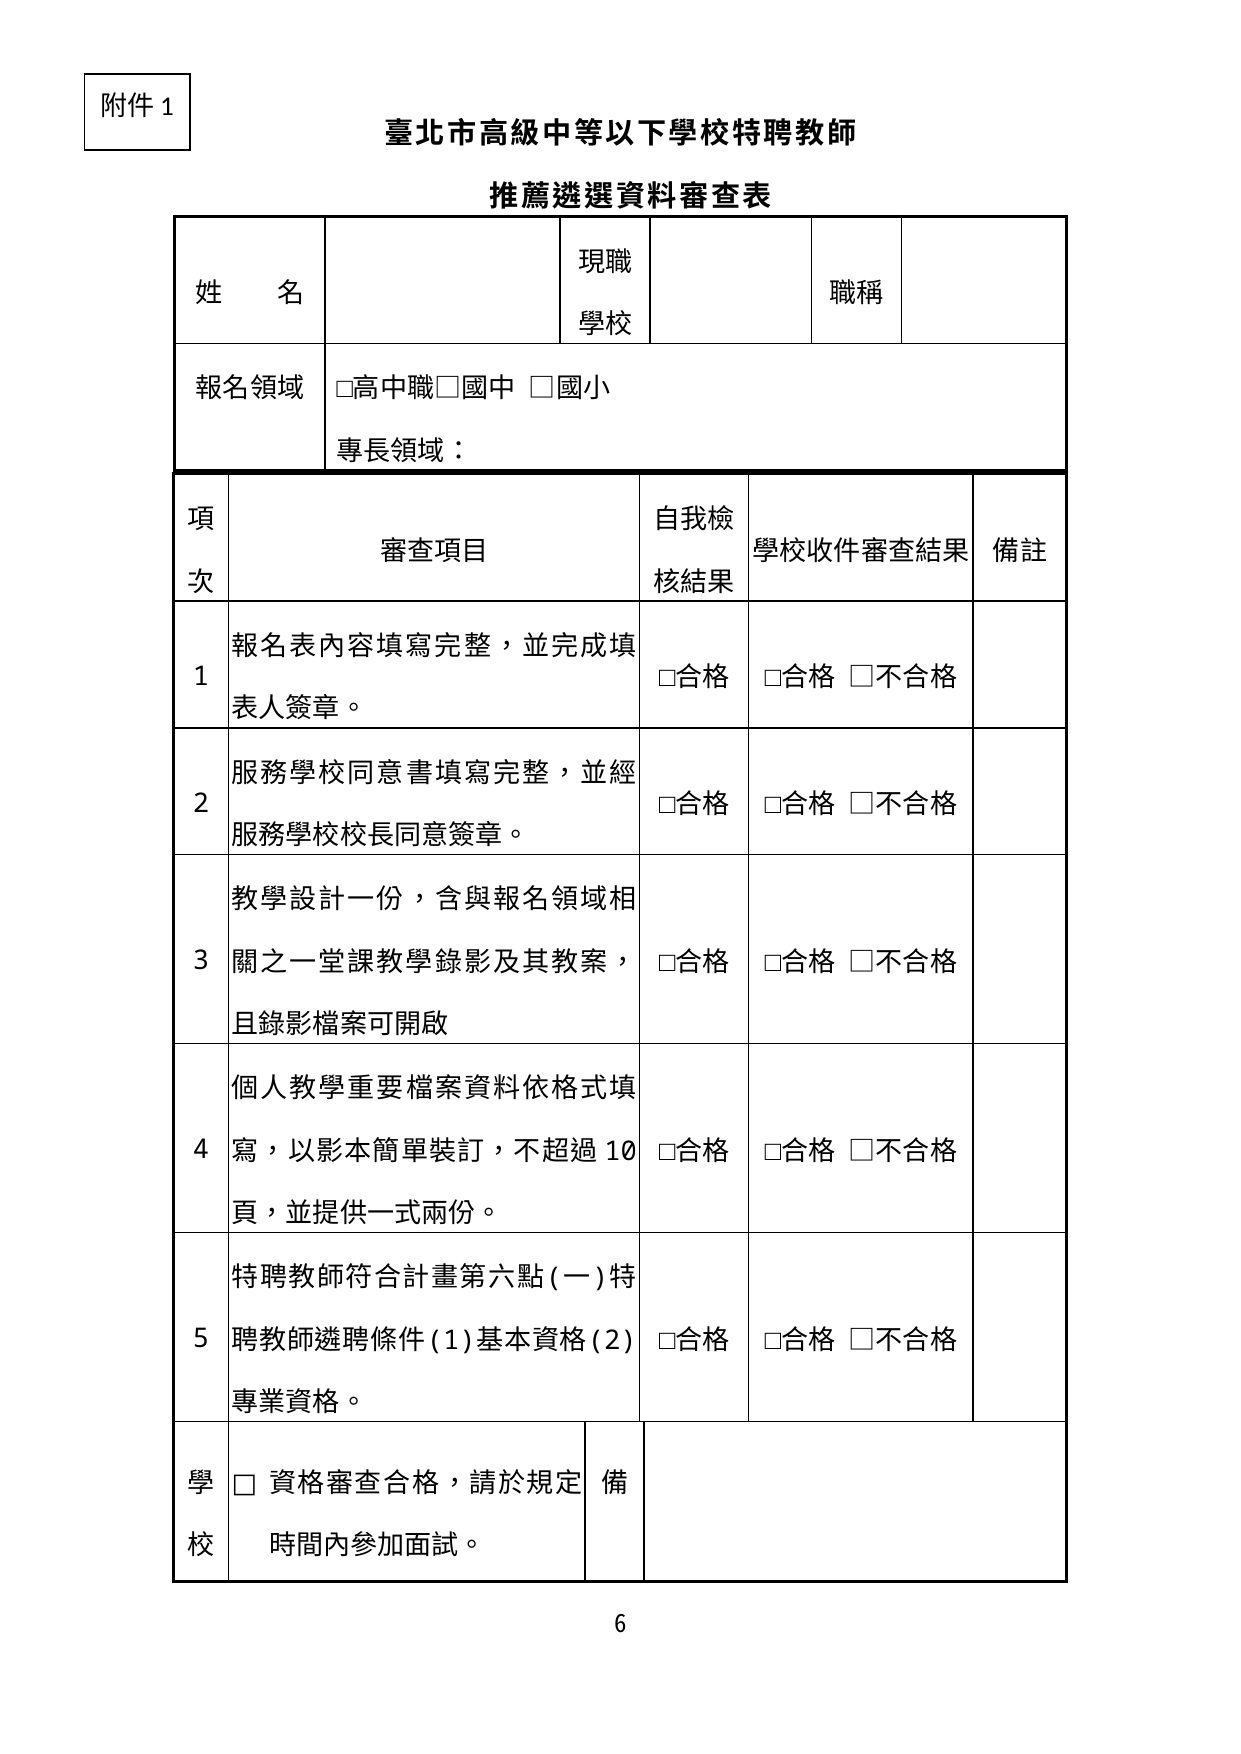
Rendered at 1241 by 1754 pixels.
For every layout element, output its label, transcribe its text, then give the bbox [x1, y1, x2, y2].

table_cell [974, 855, 1065, 1043]
table_header 學校收件審查結果 [749, 475, 972, 600]
table_cell □合格 [640, 729, 748, 853]
table_cell 報名領域 [176, 344, 324, 469]
table_cell 學校 [175, 1422, 228, 1580]
table_cell □合格 □不合格 [749, 1044, 972, 1232]
table_cell 資格審查合格，請於規定時間內參加面試。 資格審查不合格，請於 月 日前完成補件，逾時不候。 [229, 1422, 584, 1580]
table_cell [645, 1422, 1065, 1580]
table_cell [974, 1233, 1065, 1421]
table_cell □合格 □不合格 [749, 602, 972, 727]
table_cell □合格 [640, 1233, 748, 1421]
table_cell □合格 □不合格 [749, 729, 972, 853]
text 臺北市高級中等以下學校特聘教師 [103, 89, 1137, 152]
table_cell 3 [175, 855, 228, 1043]
table_cell 備 [586, 1422, 643, 1580]
table_cell □合格 □不合格 [749, 855, 972, 1043]
table_cell 報名表內容填寫完整，並完成填表人簽章。 [229, 602, 639, 727]
table_cell □合格 [640, 602, 748, 727]
table_cell 特聘教師符合計畫第六點(一)特聘教師遴聘條件(1)基本資格(2)專業資格。 [229, 1233, 639, 1421]
table_cell 服務學校同意書填寫完整，並經服務學校校長同意簽章。 [229, 729, 639, 853]
table_cell [974, 729, 1065, 853]
table_header 現職學校 [561, 218, 649, 343]
table_cell □合格 [640, 1044, 748, 1232]
table_header 自我檢核結果 [640, 475, 748, 600]
table_cell 教學設計一份，含與報名領域相關之一堂課教學錄影及其教案，且錄影檔案可開啟 [229, 855, 639, 1043]
table_cell □合格 □不合格 [749, 1233, 972, 1421]
table_header 審查項目 [229, 475, 639, 600]
table_header 姓 名 [176, 218, 324, 343]
table_header 職稱 [812, 218, 901, 343]
table_cell □合格 [640, 855, 748, 1043]
text 推薦遴選資料審查表 [103, 152, 1157, 214]
table_cell □高中職□國中 □國小 專長領域： [326, 344, 1065, 469]
table_cell [974, 1044, 1065, 1232]
table_cell 個人教學重要檔案資料依格式填寫，以影本簡單裝訂，不超過10頁，並提供一式兩份。 [229, 1044, 639, 1232]
table_header 項次 [175, 475, 228, 600]
table_header [326, 218, 559, 343]
table_header [902, 218, 1065, 343]
table_cell [974, 602, 1065, 727]
table_header 備註 [974, 475, 1065, 600]
table_cell 4 [175, 1044, 228, 1232]
table_cell 2 [175, 729, 228, 853]
table_cell 1 [175, 602, 228, 727]
text 臺北市高級中等以下學校特聘教師 [85, 75, 189, 149]
text 附件1 [100, 82, 174, 124]
table_cell 5 [175, 1233, 228, 1421]
table_header [651, 218, 811, 343]
